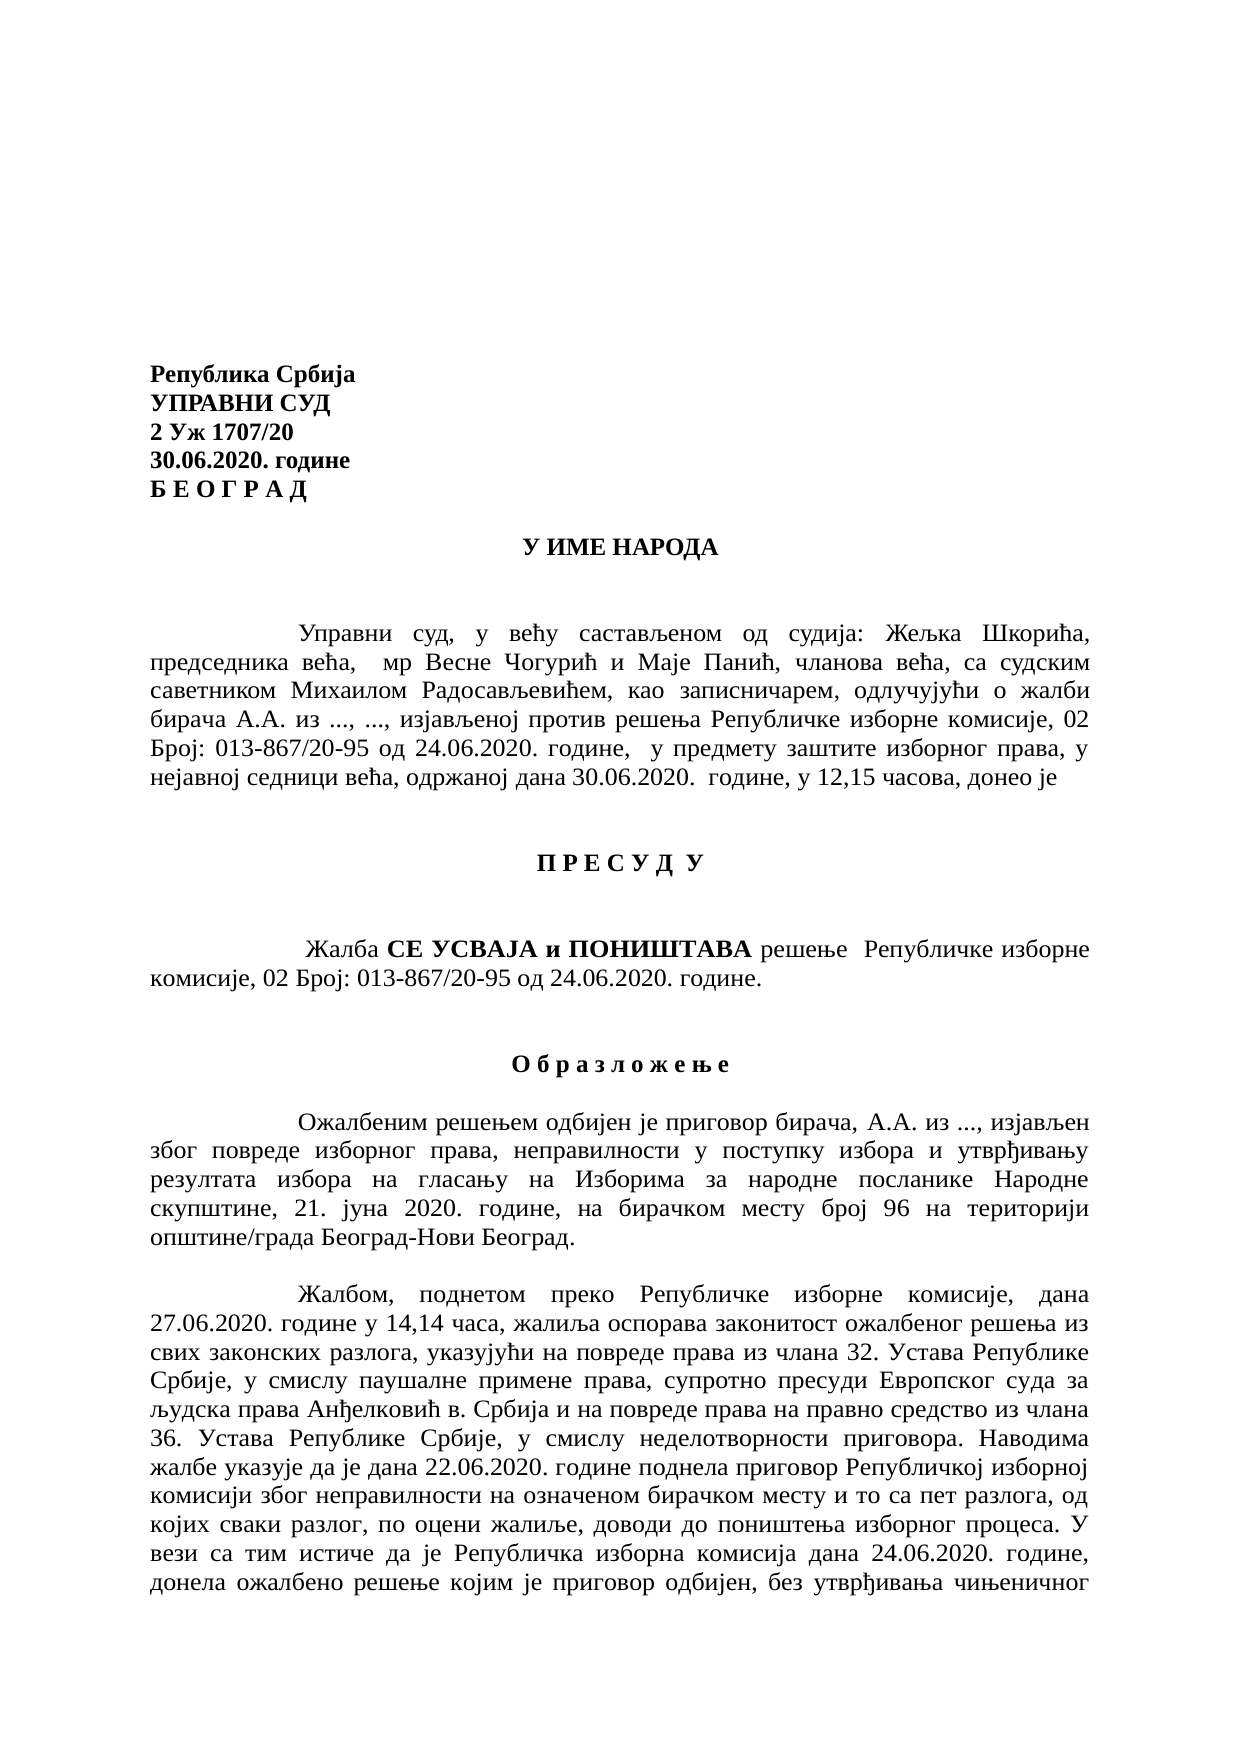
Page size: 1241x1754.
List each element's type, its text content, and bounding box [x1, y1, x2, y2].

text П Р Е С У Д У [150, 848, 1090, 877]
text 2 Уж 1707/20 [150, 417, 1090, 445]
text У ИМЕ НАРОДА [150, 532, 1090, 560]
text 30.06.2020. године [150, 445, 1090, 474]
text Б Е О Г Р А Д [150, 474, 1090, 503]
text Управни суд, у већу састављеном од судија: Жељка Шкорића, председника већа, мр Весне Чогурић и Маје Панић, чланова већа, са судским саветником Михаилом Радосављевићем, као записничарем, одлучујући о жалби бирача А.А. из ..., ..., изјављеној против решења Републичке изборне комисије, 02 Број: 013-867/20-95 од 24.06.2020. године, у предмету заштите изборног права, у нејавној седници већа, одржаној дана 30.06.2020. године, у 12,15 часова, донео је [150, 618, 1090, 790]
text Ожалбеним решењем одбијен је приговор бирача, А.А. из ..., изјављен због повреде изборног права, неправилности у поступку избора и утврђивању резултата избора на гласању на Изборима за народне посланике Народне скупштине, 21. јуна 2020. године, на бирачком месту број 96 на територији општине/града Београд-Нови Београд. [150, 1107, 1090, 1250]
text Жалбом, поднетом преко Републичке изборне комисије, дана 27.06.2020. године у 14,14 часа, жалиља оспорава законитост ожалбеног решења из свих законских разлога, указујући на повреде права из члана 32. Устава Републике Србије, у смислу паушалне примене права, супротно пресуди Европског суда за људска права Анђелковић в. Србија и на повреде права на правно средство из члана 36. Устава Републике Србије, у смислу неделотворности приговора. Наводима жалбе указује да је дана 22.06.2020. године поднела приговор Републичкој изборној комисији због неправилности на означеном бирачком месту и то са пет разлога, од којих сваки разлог, по оцени жалиље, доводи до поништења изборног процеса. У вези са тим истиче да је Републичка изборна комисија дана 24.06.2020. године, донела ожалбено решење којим је приговор одбијен, без утврђивања чињеничног [150, 1279, 1090, 1595]
text О б р а з л о ж е њ е [150, 1049, 1090, 1078]
text УПРАВНИ СУД [150, 388, 1090, 417]
text Република Србија [150, 148, 1090, 388]
text Жалба СЕ УСВАЈА и ПОНИШТАВА решење Републичке изборне комисије, 02 Број: 013-867/20-95 од 24.06.2020. године. [150, 934, 1090, 992]
